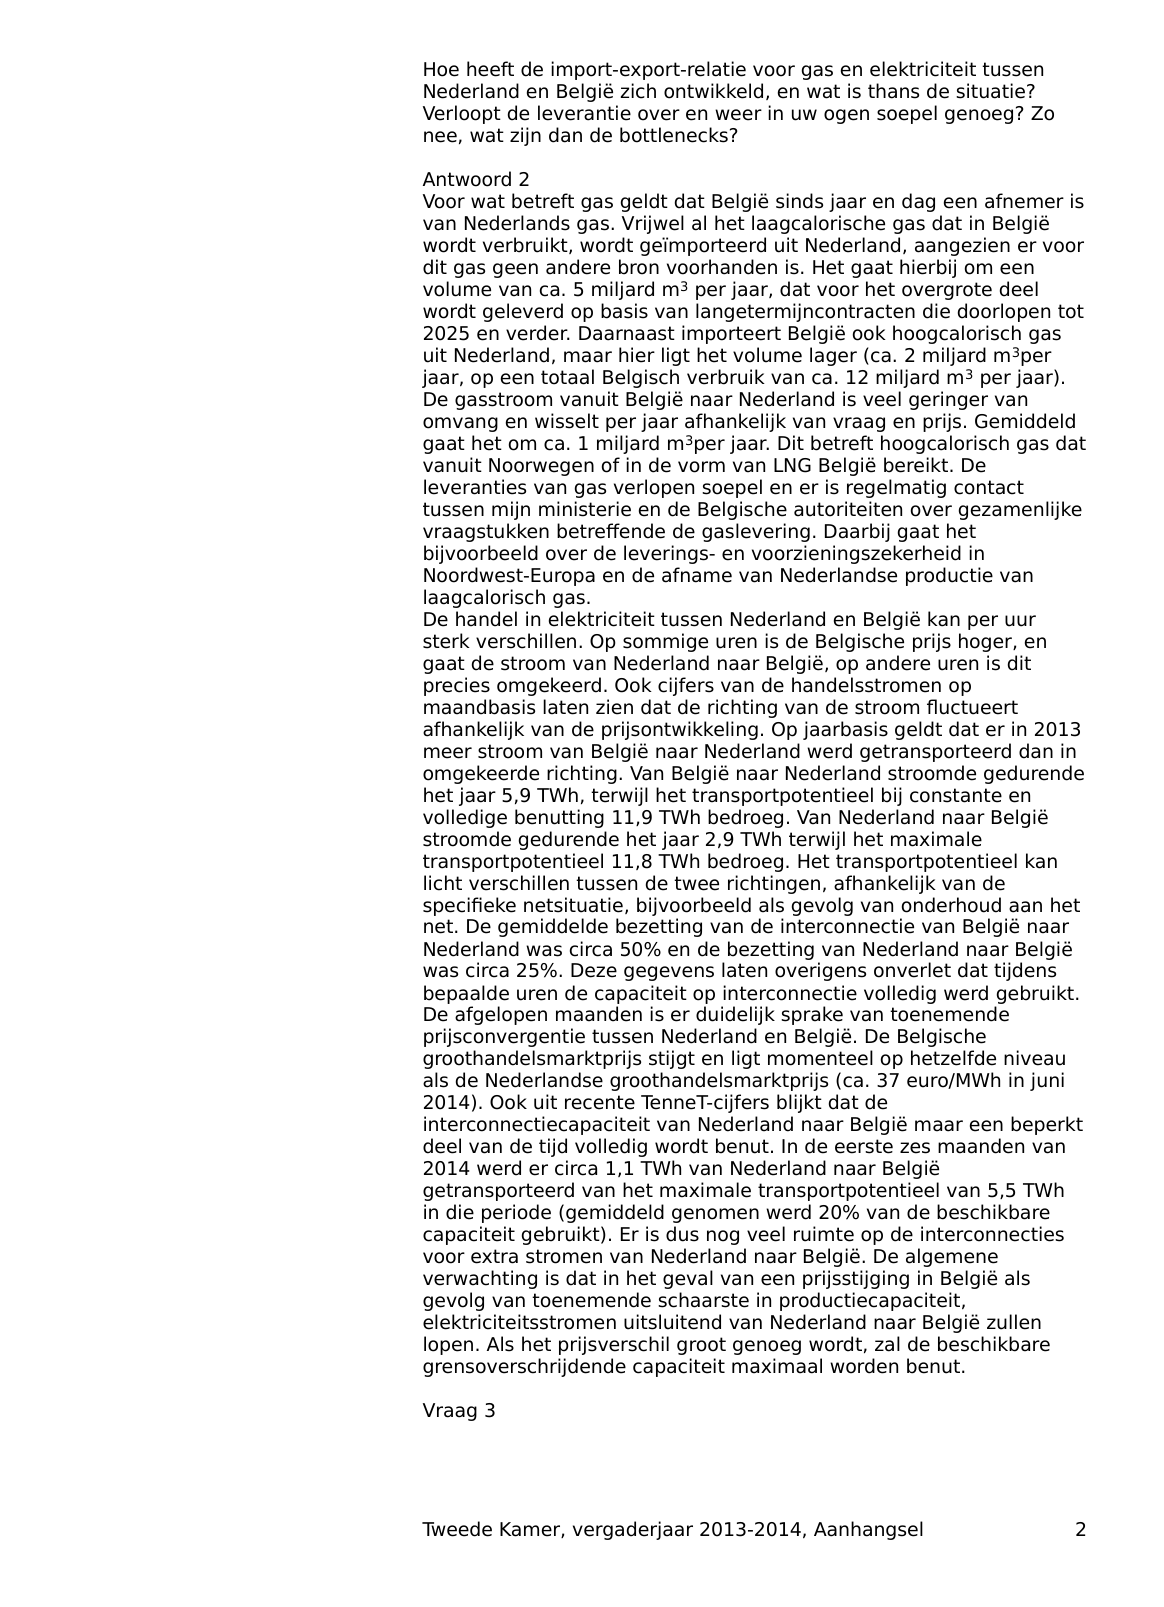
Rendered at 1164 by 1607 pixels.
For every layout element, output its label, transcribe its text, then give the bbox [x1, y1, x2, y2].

text Hoe heeft de import-export-relatie voor gas en elektriciteit tussen Nederland en België zich ontwikkeld, en wat is thans de situatie? Verloopt de leverantie over en weer in uw ogen soepel genoeg? Zo nee, wat zijn dan de bottlenecks? [422, 59, 1087, 147]
text De afgelopen maanden is er duidelijk sprake van toenemende prijsconvergentie tussen Nederland en België. De Belgische groothandelsmarktprijs stijgt en ligt momenteel op hetzelfde niveau als de Nederlandse groothandelsmarktprijs (ca. 37 euro/MWh in juni 2014). Ook uit recente TenneT-cijfers blijkt dat de interconnectiecapaciteit van Nederland naar België maar een beperkt deel van de tijd volledig wordt benut. In de eerste zes maanden van 2014 werd er circa 1,1 TWh van Nederland naar België getransporteerd van het maximale transportpotentieel van 5,5 TWh in die periode (gemiddeld genomen werd 20% van de beschikbare capaciteit gebruikt). Er is dus nog veel ruimte op de interconnecties voor extra stromen van Nederland naar België. De algemene verwachting is dat in het geval van een prijsstijging in België als gevolg van toenemende schaarste in productiecapaciteit, elektriciteitsstromen uitsluitend van Nederland naar België zullen lopen. Als het prijsverschil groot genoeg wordt, zal de beschikbare grensoverschrijdende capaciteit maximaal worden benut. [422, 1004, 1087, 1378]
text De handel in elektriciteit tussen Nederland en België kan per uur sterk verschillen. Op sommige uren is de Belgische prijs hoger, en gaat de stroom van Nederland naar België, op andere uren is dit precies omgekeerd. Ook cijfers van de handelsstromen op maandbasis laten zien dat de richting van de stroom fluctueert afhankelijk van de prijsontwikkeling. Op jaarbasis geldt dat er in 2013 meer stroom van België naar Nederland werd getransporteerd dan in omgekeerde richting. Van België naar Nederland stroomde gedurende het jaar 5,9 TWh, terwijl het transportpotentieel bij constante en volledige benutting 11,9 TWh bedroeg. Van Nederland naar België stroomde gedurende het jaar 2,9 TWh terwijl het maximale transportpotentieel 11,8 TWh bedroeg. Het transportpotentieel kan licht verschillen tussen de twee richtingen, afhankelijk van de specifieke netsituatie, bijvoorbeeld als gevolg van onderhoud aan het net. De gemiddelde bezetting van de interconnectie van België naar Nederland was circa 50% en de bezetting van Nederland naar België was circa 25%. Deze gegevens laten overigens onverlet dat tijdens bepaalde uren de capaciteit op interconnectie volledig werd gebruikt. [422, 609, 1087, 1004]
text Vraag 3 [422, 1400, 1087, 1422]
text Antwoord 2 [422, 169, 1087, 191]
text Voor wat betreft gas geldt dat België sinds jaar en dag een afnemer is van Nederlands gas. Vrijwel al het laagcalorische gas dat in België wordt verbruikt, wordt geïmporteerd uit Nederland, aangezien er voor dit gas geen andere bron voorhanden is. Het gaat hierbij om een volume van ca. 5 miljard m3 per jaar, dat voor het overgrote deel wordt geleverd op basis van langetermijncontracten die doorlopen tot 2025 en verder. Daarnaast importeert België ook hoogcalorisch gas uit Nederland, maar hier ligt het volume lager (ca. 2 miljard m3per jaar, op een totaal Belgisch verbruik van ca. 12 miljard m3 per jaar). De gasstroom vanuit België naar Nederland is veel geringer van omvang en wisselt per jaar afhankelijk van vraag en prijs. Gemiddeld gaat het om ca. 1 miljard m3per jaar. Dit betreft hoogcalorisch gas dat vanuit Noorwegen of in de vorm van LNG België bereikt. De leveranties van gas verlopen soepel en er is regelmatig contact tussen mijn ministerie en de Belgische autoriteiten over gezamenlijke vraagstukken betreffende de gaslevering. Daarbij gaat het bijvoorbeeld over de leverings- en voorzieningszekerheid in Noordwest-Europa en de afname van Nederlandse productie van laagcalorisch gas. [422, 191, 1087, 609]
